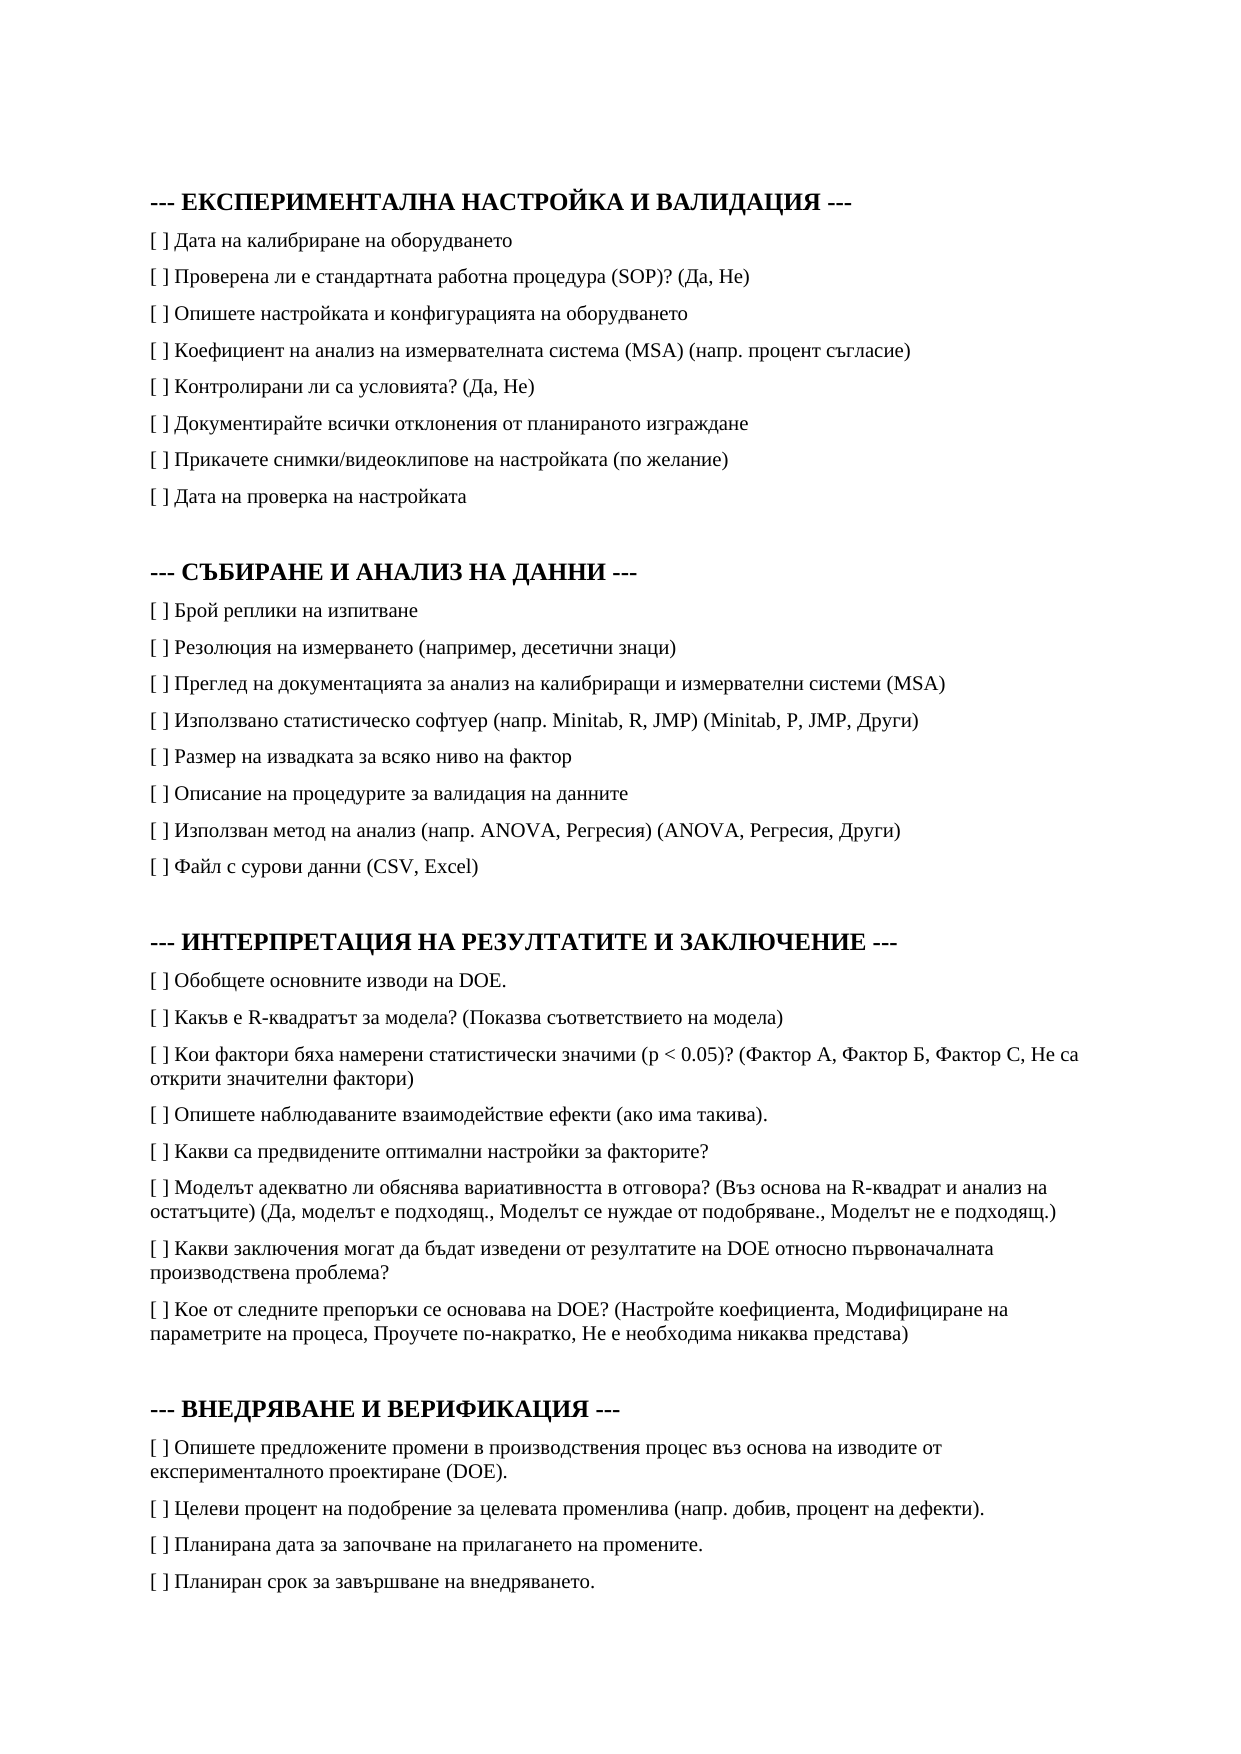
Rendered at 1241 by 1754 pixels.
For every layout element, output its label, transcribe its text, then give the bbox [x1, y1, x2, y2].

text [ ] Планиран срок за завършване на внедряването. [150, 1569, 1090, 1593]
text [ ] Опишете настройката и конфигурацията на оборудването [150, 301, 1090, 325]
text [ ] Какви са предвидените оптимални настройки за факторите? [150, 1139, 1090, 1163]
text [ ] Описание на процедурите за валидация на данните [150, 781, 1090, 805]
text [ ] Кое от следните препоръки се основава на DOE? (Настройте коефициента, Модифициране на параметрите на процеса, Проучете по-накратко, Не е необходима никаква представа) [150, 1297, 1090, 1345]
text [ ] Моделът адекватно ли обяснява вариативността в отговора? (Въз основа на R-квадрат и анализ на остатъците) (Да, моделът е подходящ., Моделът се нуждае от подобряване., Моделът не е подходящ.) [150, 1175, 1090, 1223]
text [ ] Коефициент на анализ на измервателната система (MSA) (напр. процент съгласие) [150, 337, 1090, 362]
text [ ] Използвано статистическо софтуер (напр. Minitab, R, JMP) (Minitab, Р, JMP, Други) [150, 708, 1090, 732]
text [ ] Документирайте всички отклонения от планираното изграждане [150, 411, 1090, 435]
text [ ] Обобщете основните изводи на DOE. [150, 968, 1090, 992]
text [ ] Файл с сурови данни (CSV, Excel) [150, 854, 1090, 878]
text [ ] Какъв е R-квадратът за модела? (Показва съответствието на модела) [150, 1005, 1090, 1029]
text [ ] Проверена ли е стандартната работна процедура (SOP)? (Да, Не) [150, 264, 1090, 288]
text [ ] Прикачете снимки/видеоклипове на настройката (по желание) [150, 447, 1090, 471]
text --- ВНЕДРЯВАНЕ И ВЕРИФИКАЦИЯ --- [150, 1394, 1090, 1422]
text [ ] Планирана дата за започване на прилагането на промените. [150, 1532, 1090, 1556]
text [ ] Използван метод на анализ (напр. ANOVA, Регресия) (ANOVA, Регресия, Други) [150, 817, 1090, 842]
text [ ] Опишете наблюдаваните взаимодействие ефекти (ако има такива). [150, 1102, 1090, 1126]
text --- ИНТЕРПРЕТАЦИЯ НА РЕЗУЛТАТИТЕ И ЗАКЛЮЧЕНИЕ --- [150, 927, 1090, 956]
text [ ] Дата на калибриране на оборудването [150, 228, 1090, 252]
text [ ] Брой реплики на изпитване [150, 598, 1090, 622]
text [ ] Дата на проверка на настройката [150, 484, 1090, 508]
text [ ] Кои фактори бяха намерени статистически значими (p < 0.05)? (Фактор А, Фактор Б, Фактор С, Не са открити значителни фактори) [150, 1042, 1090, 1090]
text --- ЕКСПЕРИМЕНТАЛНА НАСТРОЙКА И ВАЛИДАЦИЯ --- [150, 187, 1090, 215]
text [ ] Целеви процент на подобрение за целевата променлива (напр. добив, процент на дефекти). [150, 1496, 1090, 1520]
text [ ] Размер на извадката за всяко ниво на фактор [150, 744, 1090, 768]
text [ ] Опишете предложените промени в производствения процес въз основа на изводите от експерименталното проектиране (DOE). [150, 1435, 1090, 1483]
text [ ] Какви заключения могат да бъдат изведени от резултатите на DOE относно първоначалната производствена проблема? [150, 1236, 1090, 1284]
text --- СЪБИРАНЕ И АНАЛИЗ НА ДАННИ --- [150, 557, 1090, 586]
text [ ] Резолюция на измерването (например, десетични знаци) [150, 635, 1090, 659]
text [ ] Контролирани ли са условията? (Да, Не) [150, 374, 1090, 398]
text [ ] Преглед на документацията за анализ на калибриращи и измервателни системи (MSA) [150, 671, 1090, 695]
